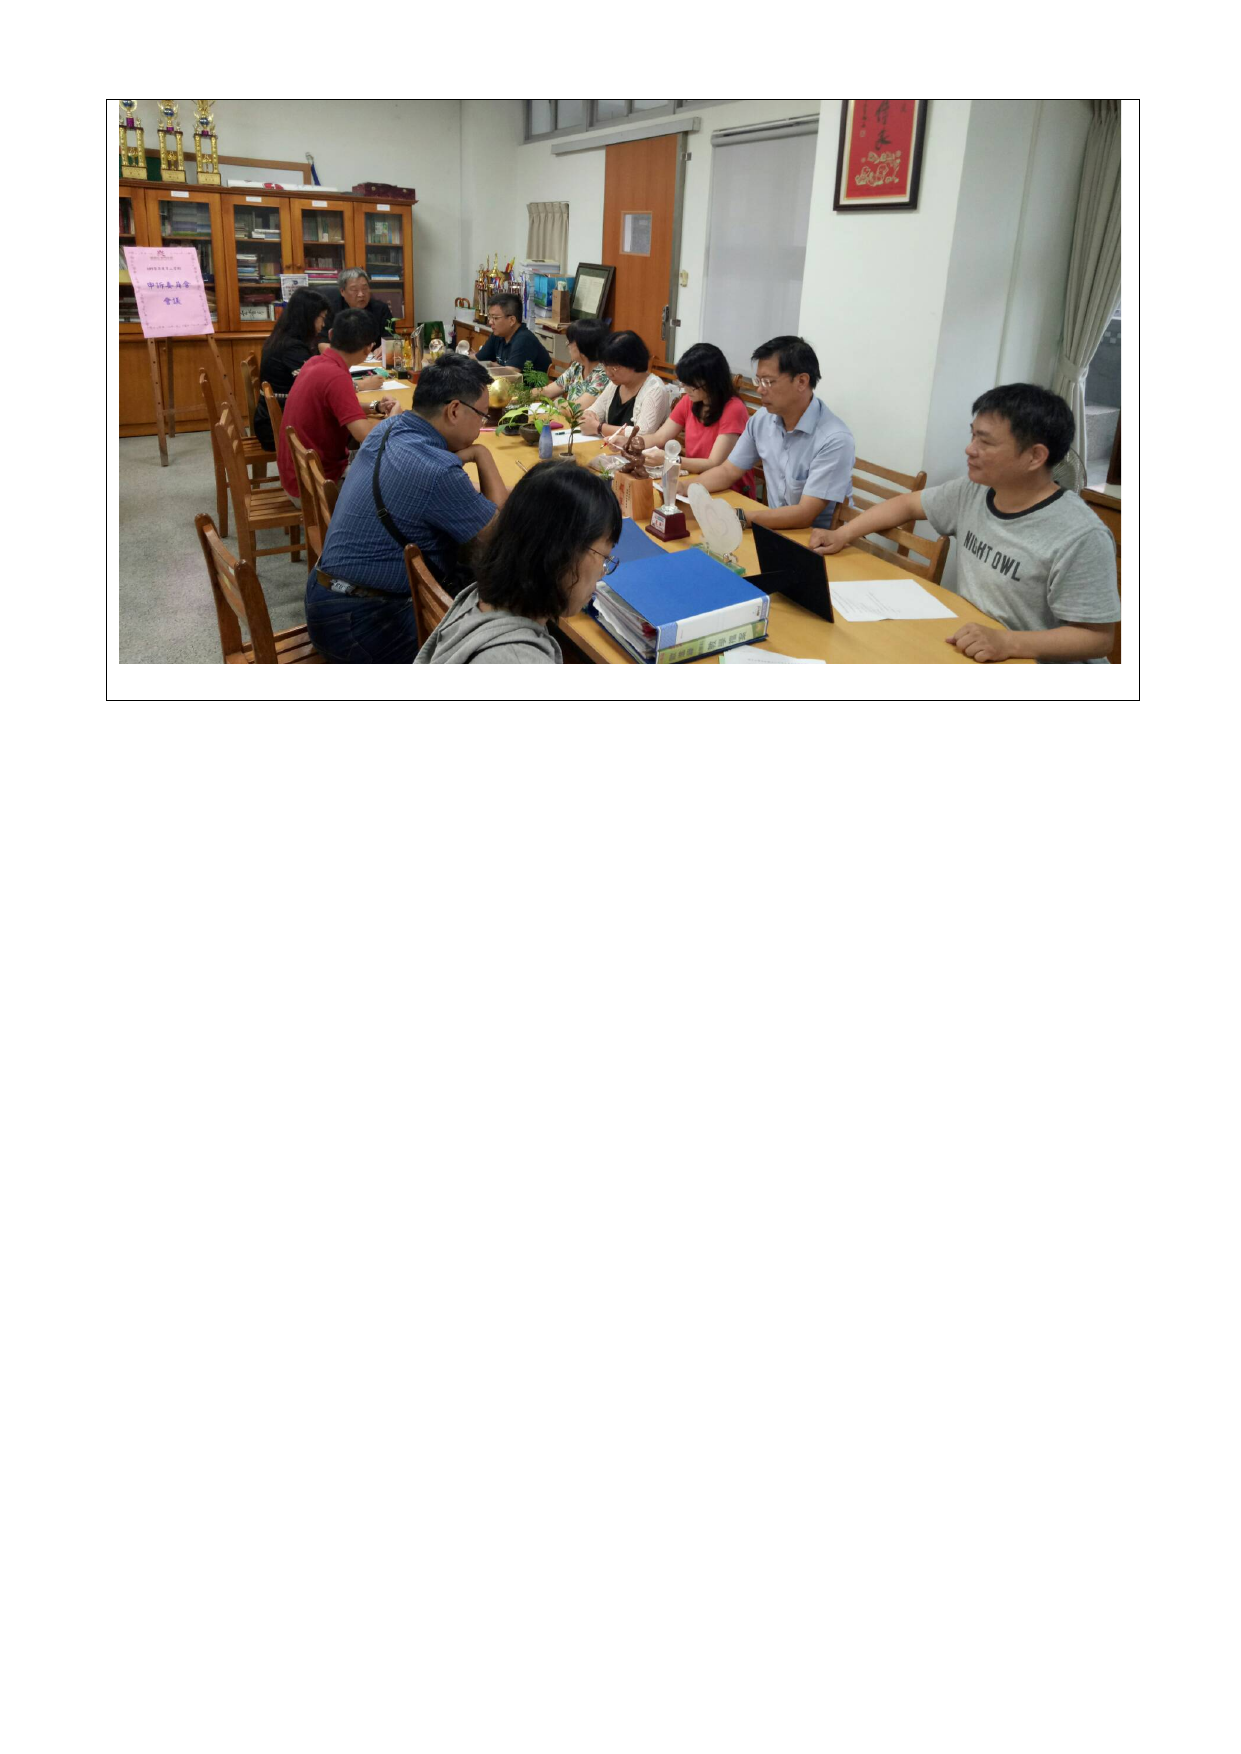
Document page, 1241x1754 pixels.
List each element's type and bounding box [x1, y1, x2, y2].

table_cell [107, 100, 1139, 700]
picture [119, 100, 1122, 664]
